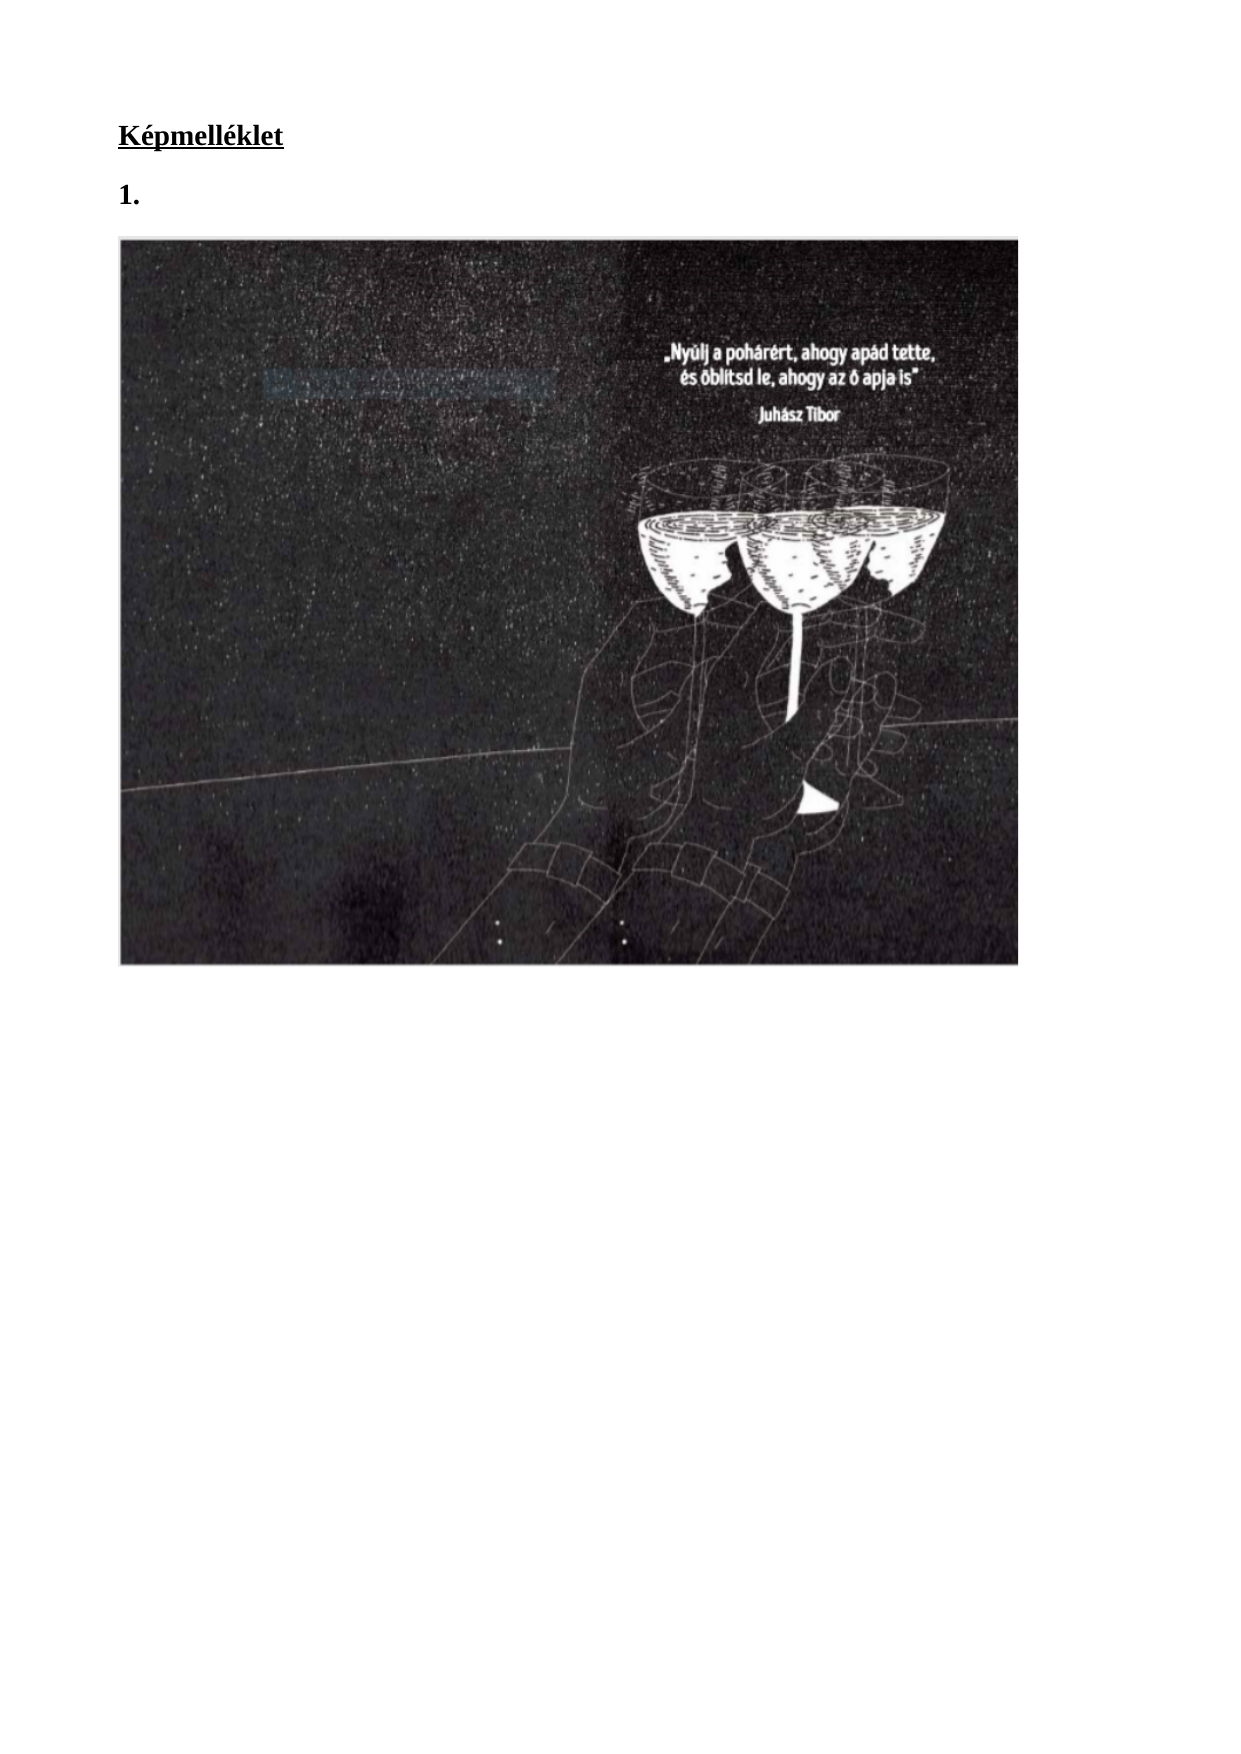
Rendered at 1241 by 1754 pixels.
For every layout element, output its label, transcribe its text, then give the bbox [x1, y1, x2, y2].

text 1. [118, 177, 1122, 211]
text Képmelléklet [118, 118, 1122, 152]
